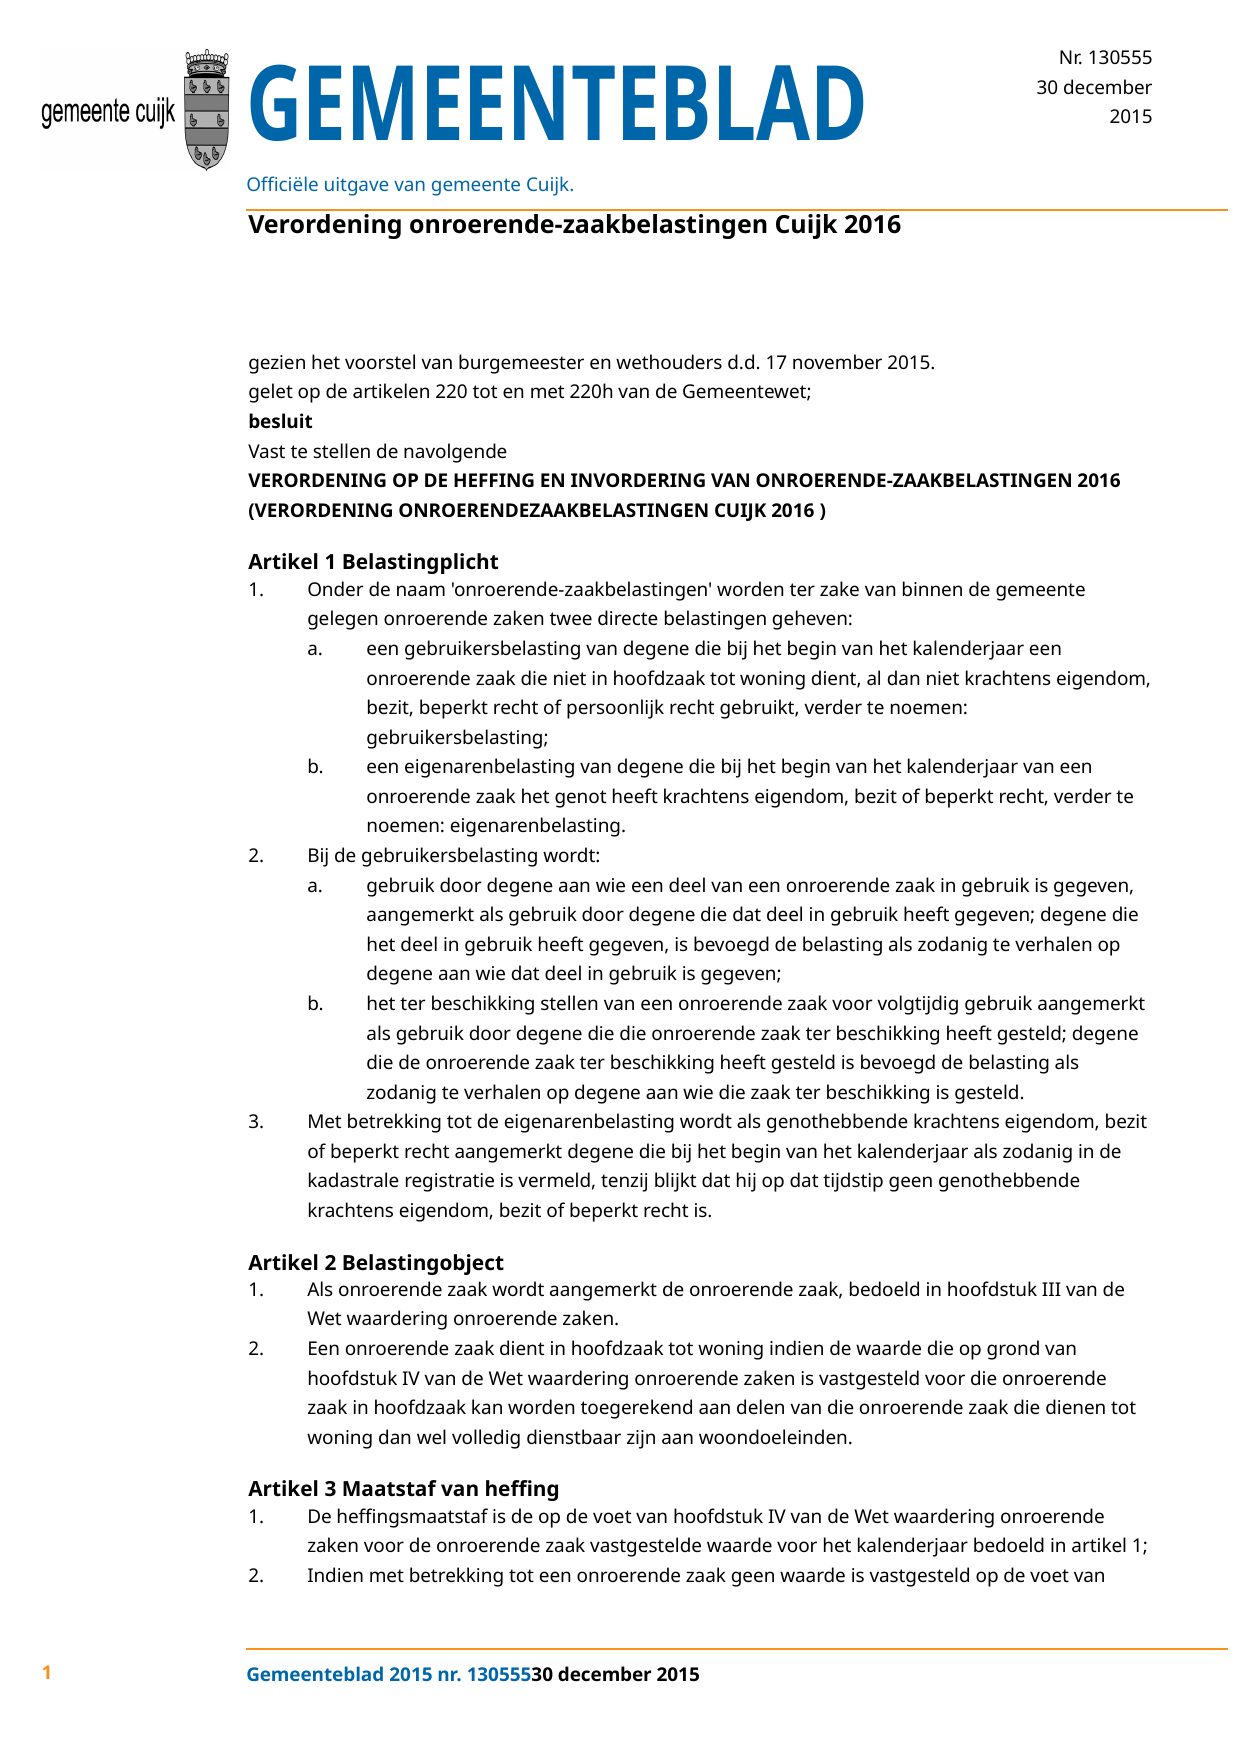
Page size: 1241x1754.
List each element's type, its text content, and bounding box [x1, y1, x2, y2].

list gebruik door degene aan wie een deel van een onroerende zaak in gebruik is gegeven, aangemerkt als gebruik door degene die dat deel in gebruik heeft gegeven; degene die het deel in gebruik heeft gegeven, is bevoegd de belasting als zodanig te verhalen op degene aan wie dat deel in gebruik is gegeven; [307, 872, 1152, 986]
list Met betrekking tot de eigenarenbelasting wordt als genothebbende krachtens eigendom, bezit of beperkt recht aangemerkt degene die bij het begin van het kalenderjaar als zodanig in de kadastrale registratie is vermeld, tenzij blijkt dat hij op dat tijdstip geen genothebbende krachtens eigendom, bezit of beperkt recht is. [248, 1108, 1152, 1223]
list Als onroerende zaak wordt aangemerkt de onroerende zaak, bedoeld in hoofdstuk III van de Wet waardering onroerende zaken. [248, 1276, 1152, 1331]
text VERORDENING OP DE HEFFING EN INVORDERING VAN ONROERENDE-ZAAKBELASTINGEN 2016 [248, 467, 1152, 493]
text Artikel 3 Maatstaf van heffing [248, 1474, 1152, 1503]
list Indien met betrekking tot een onroerende zaak geen waarde is vastgesteld op de voet van [248, 1562, 1152, 1588]
list Bij de gebruikersbelasting wordt: [248, 842, 1152, 868]
list Een onroerende zaak dient in hoofdzaak tot woning indien de waarde die op grond van hoofdstuk IV van de Wet waardering onroerende zaken is vastgesteld voor die onroerende zaak in hoofdzaak kan worden toegerekend aan delen van die onroerende zaak die dienen tot woning dan wel volledig dienstbaar zijn aan woondoeleinden. [248, 1335, 1152, 1450]
text gezien het voorstel van burgemeester en wethouders d.d. 17 november 2015. [248, 349, 1152, 375]
list een eigenarenbelasting van degene die bij het begin van het kalenderjaar van een onroerende zaak het genot heeft krachtens eigendom, bezit of beperkt recht, verder te noemen: eigenarenbelasting. [307, 753, 1152, 838]
list Onder de naam 'onroerende-zaakbelastingen' worden ter zake van binnen de gemeente gelegen onroerende zaken twee directe belastingen geheven: [248, 576, 1152, 631]
text (VERORDENING ONROERENDEZAAKBELASTINGEN CUIJK 2016 ) [248, 497, 1152, 523]
text Artikel 1 Belastingplicht [248, 547, 1152, 576]
list De heffingsmaatstaf is de op de voet van hoofdstuk IV van de Wet waardering onroerende zaken voor de onroerende zaak vastgestelde waarde voor het kalenderjaar bedoeld in artikel 1; [248, 1503, 1152, 1558]
list het ter beschikking stellen van een onroerende zaak voor volgtijdig gebruik aangemerkt als gebruik door degene die die onroerende zaak ter beschikking heeft gesteld; degene die de onroerende zaak ter beschikking heeft gesteld is bevoegd de belasting als zodanig te verhalen op degene aan wie die zaak ter beschikking is gesteld. [307, 990, 1152, 1104]
picture [41, 47, 231, 172]
text gelet op de artikelen 220 tot en met 220h van de Gemeentewet; [248, 379, 1152, 404]
text besluit [248, 408, 1152, 434]
text Artikel 2 Belastingobject [248, 1248, 1152, 1276]
list een gebruikersbelasting van degene die bij het begin van het kalenderjaar een onroerende zaak die niet in hoofdzaak tot woning dient, al dan niet krachtens eigendom, bezit, beperkt recht of persoonlijk recht gebruikt, verder te noemen: gebruikersbelasting; [307, 635, 1152, 749]
text Verordening onroerende-zaakbelastingen Cuijk 2016 [248, 211, 1152, 241]
text Vast te stellen de navolgende [248, 438, 1152, 464]
